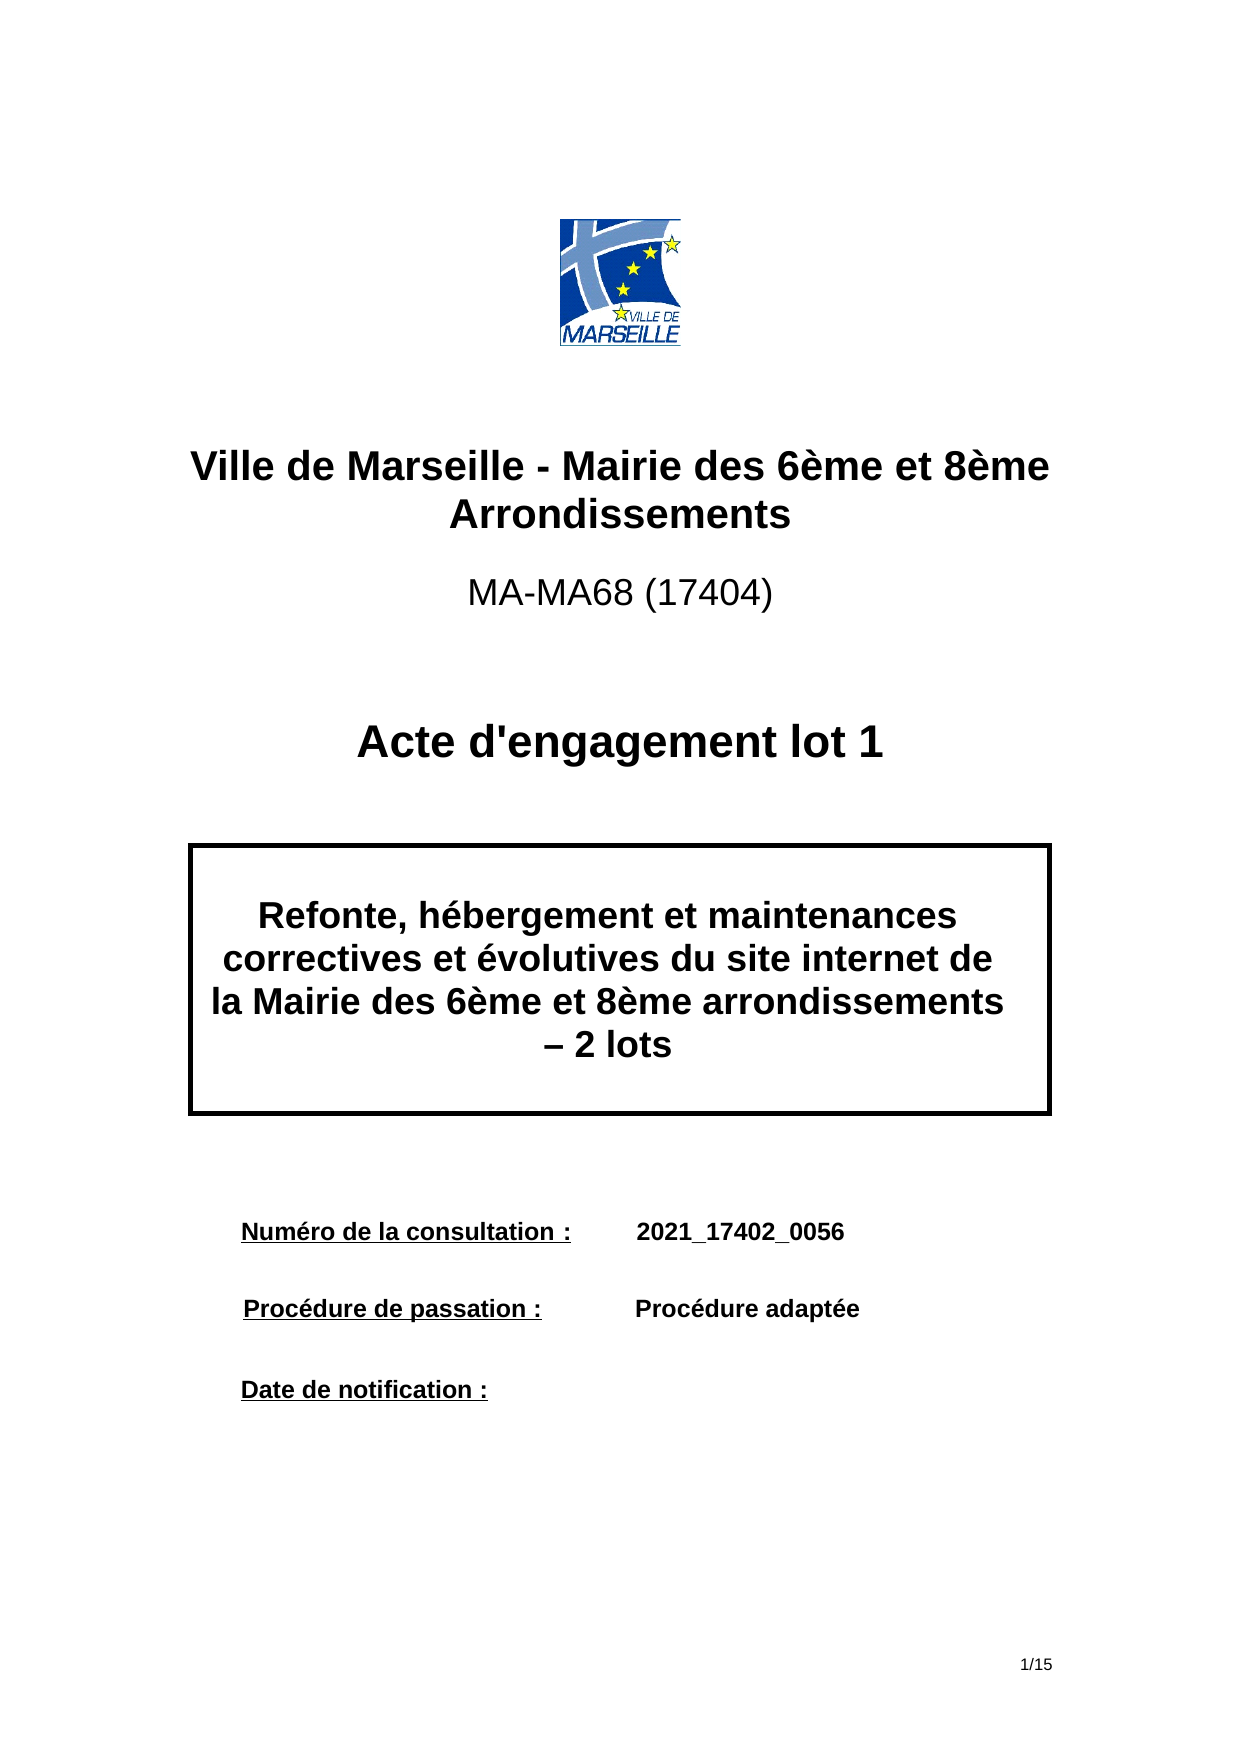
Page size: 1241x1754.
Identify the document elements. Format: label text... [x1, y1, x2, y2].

text Ville de Marseille - Mairie des 6ème et 8ème Arrondissements [188, 441, 1052, 537]
text Procédure de passation : Procédure adaptée [243, 1294, 1052, 1322]
text Acte d'engagement lot 1 [188, 714, 1052, 767]
text MA-MA68 (17404) [188, 571, 1052, 614]
text Numéro de la consultation : 2021_17402_0056 [241, 1217, 1052, 1246]
text Refonte, hébergement et maintenances correctives et évolutives du site internet de la Mairie des 6ème et 8ème arrondissements – 2 lots [193, 886, 1047, 1066]
text Date de notification : [241, 1375, 1052, 1404]
